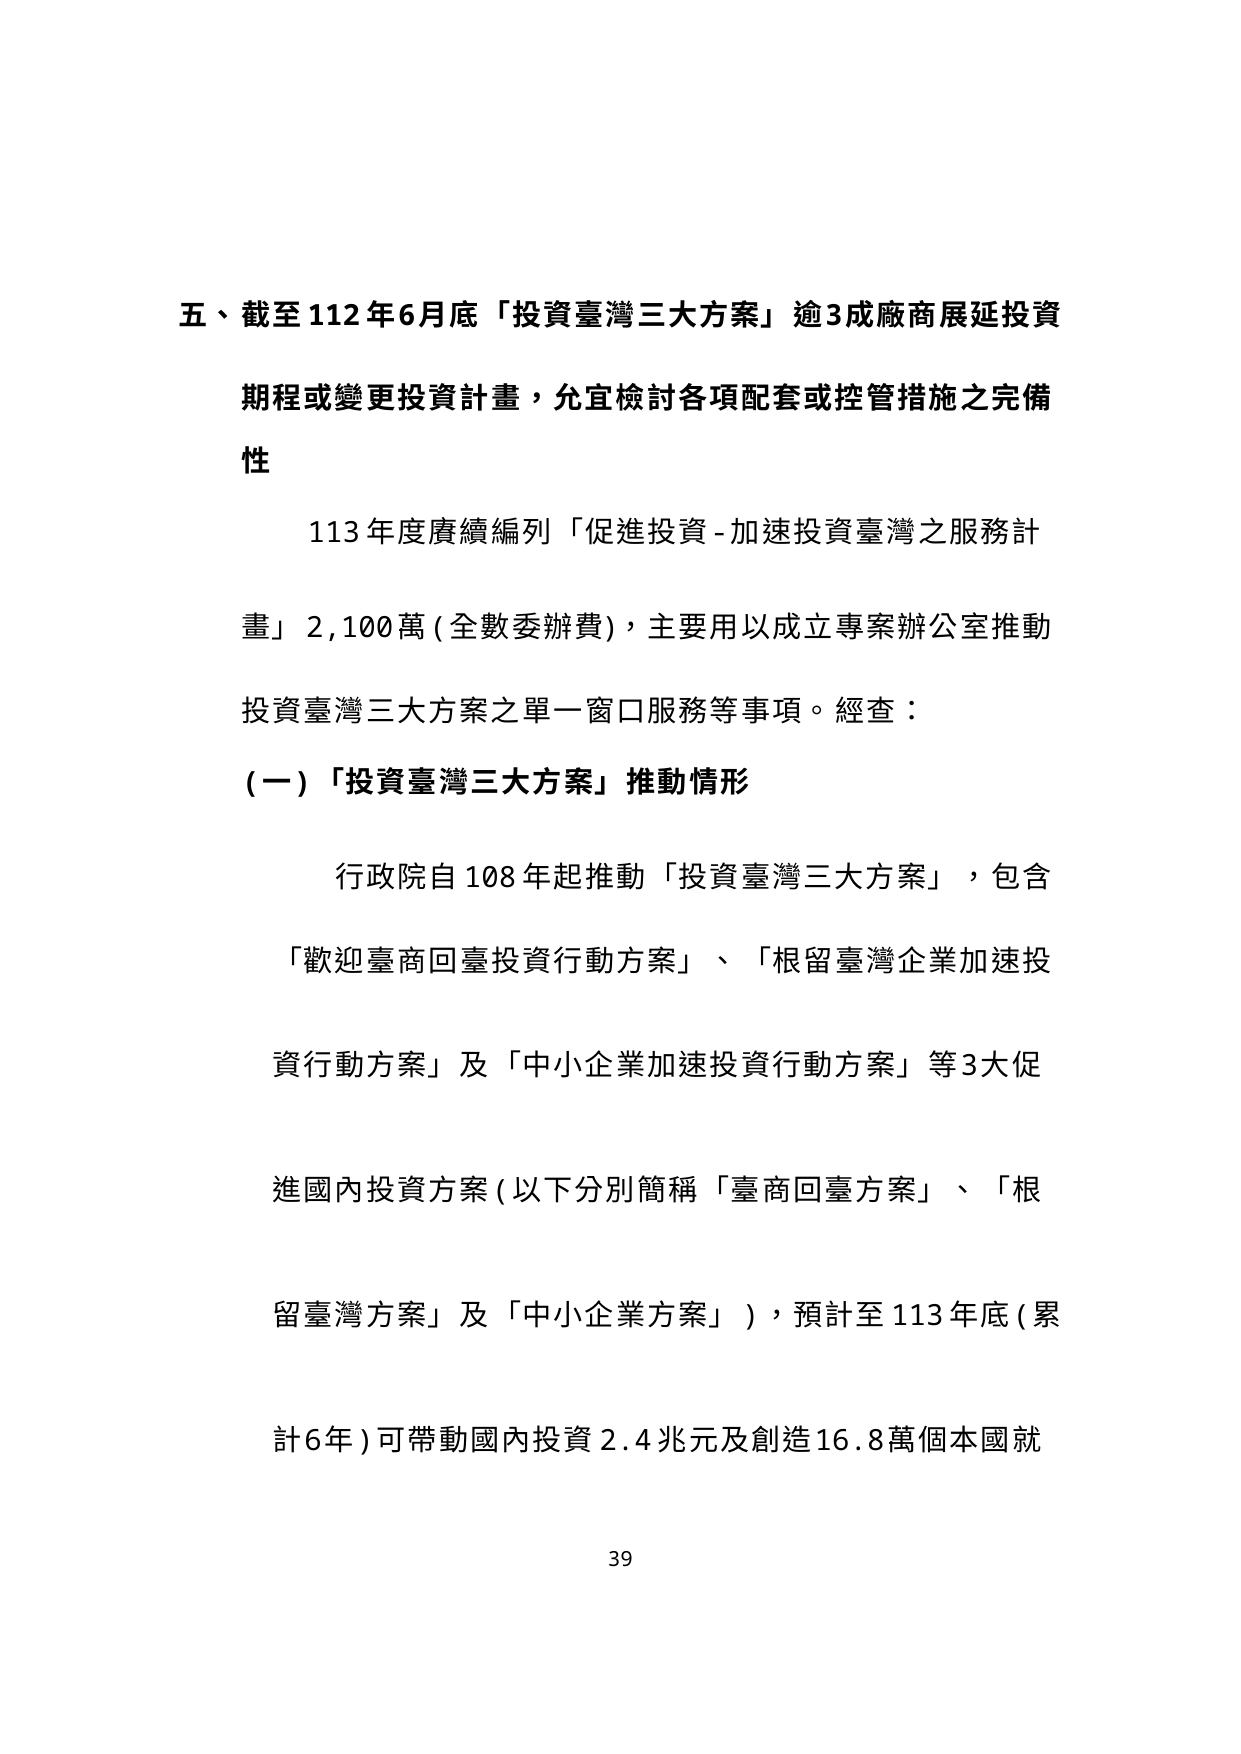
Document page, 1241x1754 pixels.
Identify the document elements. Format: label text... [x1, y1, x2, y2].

text 113年度賡續編列「促進投資-加速投資臺灣之服務計畫」2,100萬(全數委辦費)，主要用以成立專案辦公室推動投資臺灣三大方案之單一窗口服務等事項。經查： [236, 479, 1063, 729]
text 行政院自108年起推動「投資臺灣三大方案」，包含「歡迎臺商回臺投資行動方案」、「根留臺灣企業加速投資行動方案」及「中小企業加速投資行動方案」等3大促進國內投資方案(以下分別簡稱「臺商回臺方案」、「根留臺灣方案」及「中小企業方案」)，預計至113年底(累計6年)可帶動國內投資2.4兆元及創造16.8萬個本國就業機會。參據經濟部提供資料，截至112年6月底累計審核通過1,372家廠商，預計總投資金額2.07兆元及創造本國14.6萬個就業機會，已逾所定113年度總目標值85%；另廠商預計112年底累計落實金額則以「臺商回臺方案」86.51%最高，「根留臺灣方案」及「中小企業方案」尚未及8成(詳表1)，詢據經濟部表示，廠商投資計畫將於3-6年內分年落實投資。 [266, 792, 1063, 1479]
text 五、截至112年6月底「投資臺灣三大方案」逾3成廠商展延投資期程或變更投資計畫，允宜檢討各項配套或控管措施之完備性 [177, 229, 1063, 479]
text (一)「投資臺灣三大方案」推動情形 [236, 729, 1063, 792]
